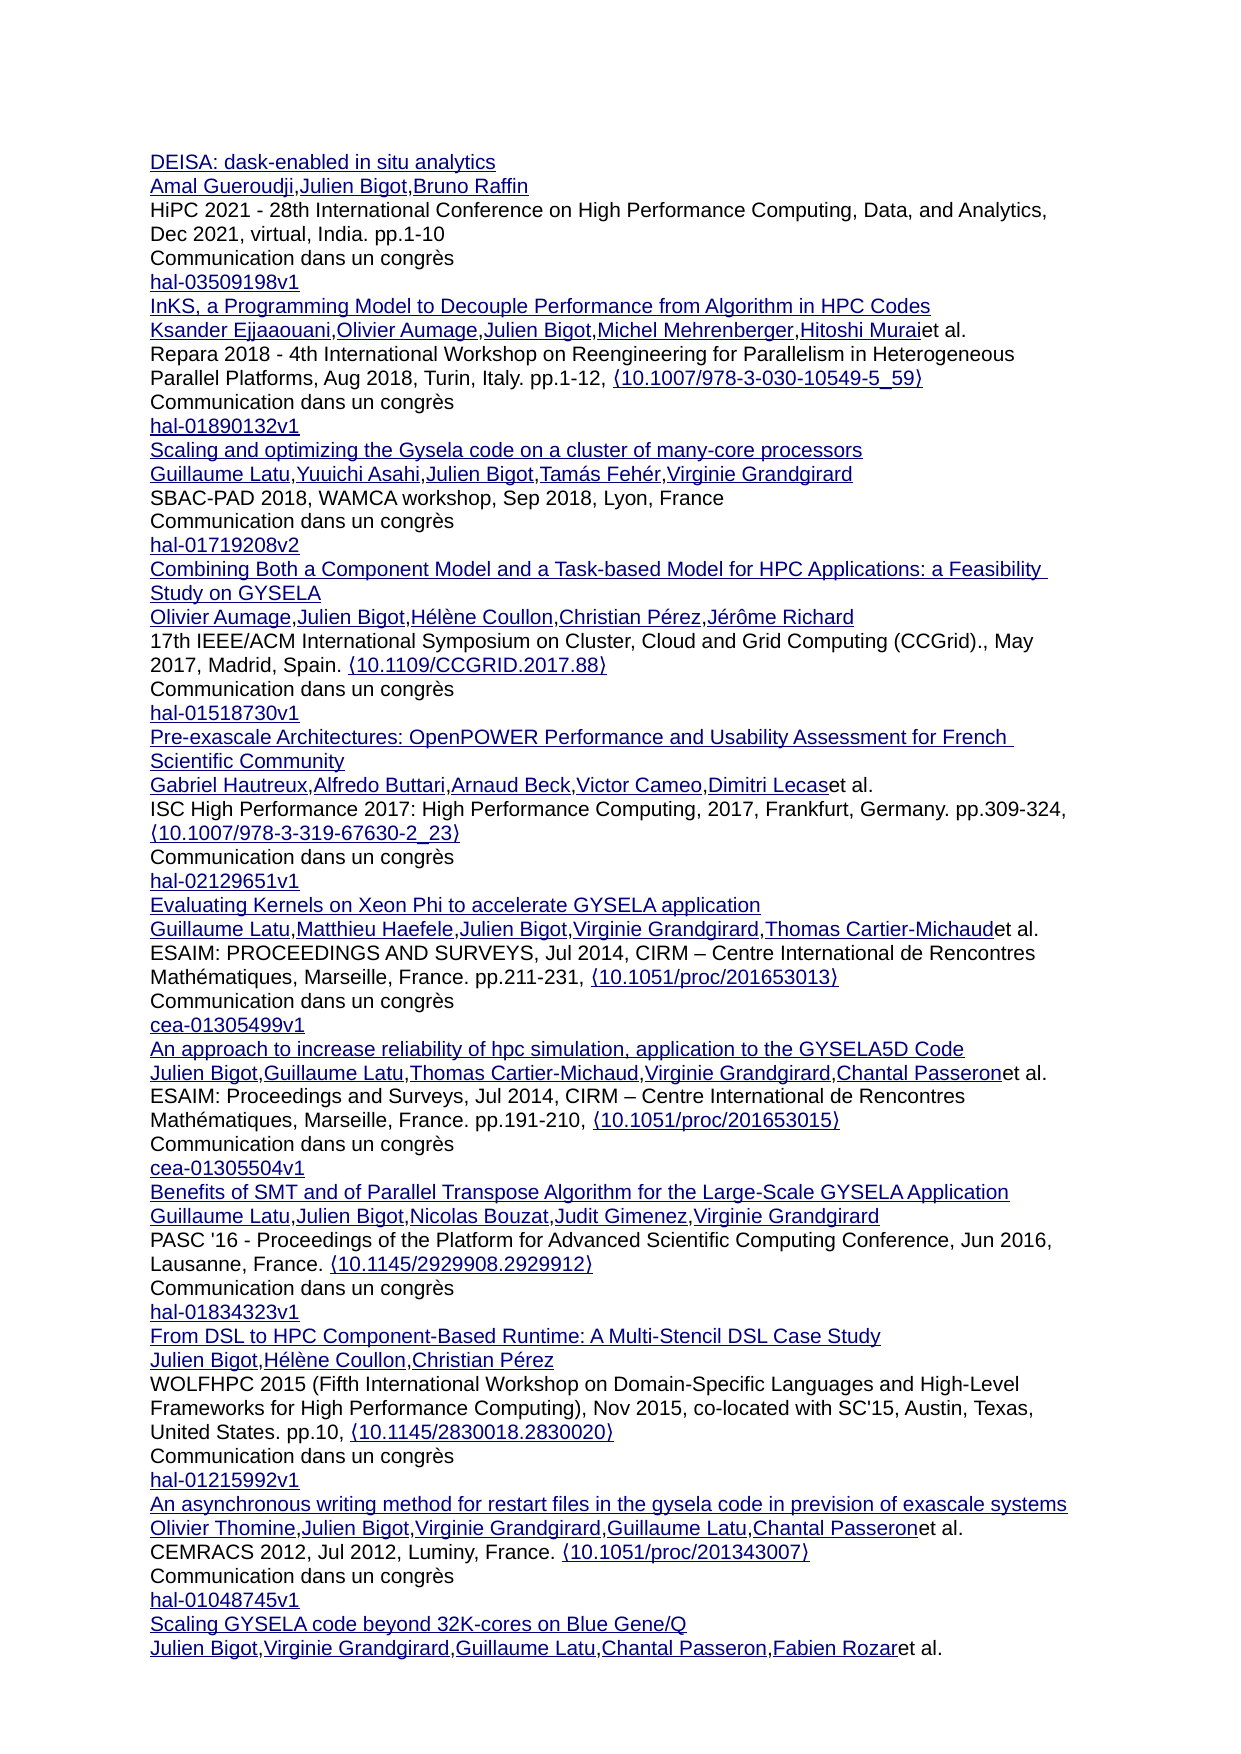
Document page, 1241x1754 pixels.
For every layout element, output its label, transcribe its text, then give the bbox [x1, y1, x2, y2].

table_cell Scaling GYSELA code beyond 32K-cores on Blue Gene/Q Julien Bigot,Virginie Grandgirard,Guillaume Latu,Chantal Passeron,Fabien Rozaret al. [150, 1611, 1090, 1659]
table_cell InKS, a Programming Model to Decouple Performance from Algorithm in HPC Codes Ksander Ejjaaouani,Olivier Aumage,Julien Bigot,Michel Mehrenberger,Hitoshi Muraiet al. Repara 2018 - 4th International Workshop on Reengineering for Parallelism in Heterogeneous Parallel Platforms, Aug 2018, Turin, Italy. pp.1-12, ⟨10.1007/978-3-030-10549-5_59⟩ Communication dans un congrès hal-01890132v1 [150, 294, 1090, 437]
table_cell An asynchronous writing method for restart files in the gysela code in prevision of exascale systems Olivier Thomine,Julien Bigot,Virginie Grandgirard,Guillaume Latu,Chantal Passeronet al. CEMRACS 2012, Jul 2012, Luminy, France. ⟨10.1051/proc/201343007⟩ Communication dans un congrès hal-01048745v1 [150, 1492, 1090, 1611]
table_cell Evaluating Kernels on Xeon Phi to accelerate GYSELA application Guillaume Latu,Matthieu Haefele,Julien Bigot,Virginie Grandgirard,Thomas Cartier-Michaudet al. ESAIM: PROCEEDINGS AND SURVEYS, Jul 2014, CIRM – Centre International de Rencontres Mathématiques, Marseille, France. pp.211-231, ⟨10.1051/proc/201653013⟩ Communication dans un congrès cea-01305499v1 [150, 893, 1090, 1036]
table_cell An approach to increase reliability of hpc simulation, application to the GYSELA5D Code Julien Bigot,Guillaume Latu,Thomas Cartier-Michaud,Virginie Grandgirard,Chantal Passeronet al. ESAIM: Proceedings and Surveys, Jul 2014, CIRM – Centre International de Rencontres Mathématiques, Marseille, France. pp.191-210, ⟨10.1051/proc/201653015⟩ Communication dans un congrès cea-01305504v1 [150, 1036, 1090, 1180]
table_cell Combining Both a Component Model and a Task-based Model for HPC Applications: a Feasibility Study on GYSELA Olivier Aumage,Julien Bigot,Hélène Coullon,Christian Pérez,Jérôme Richard 17th IEEE/ACM International Symposium on Cluster, Cloud and Grid Computing (CCGrid)., May 2017, Madrid, Spain. ⟨10.1109/CCGRID.2017.88⟩ Communication dans un congrès hal-01518730v1 [150, 557, 1090, 725]
table_cell Scaling and optimizing the Gysela code on a cluster of many-core processors Guillaume Latu,Yuuichi Asahi,Julien Bigot,Tamás Fehér,Virginie Grandgirard SBAC-PAD 2018, WAMCA workshop, Sep 2018, Lyon, France Communication dans un congrès hal-01719208v2 [150, 438, 1090, 557]
table_cell Pre-exascale Architectures: OpenPOWER Performance and Usability Assessment for French Scientific Community Gabriel Hautreux,Alfredo Buttari,Arnaud Beck,Victor Cameo,Dimitri Lecaset al. ISC High Performance 2017: High Performance Computing, 2017, Frankfurt, Germany. pp.309-324, ⟨10.1007/978-3-319-67630-2_23⟩ Communication dans un congrès hal-02129651v1 [150, 725, 1090, 893]
table_cell Benefits of SMT and of Parallel Transpose Algorithm for the Large-Scale GYSELA Application Guillaume Latu,Julien Bigot,Nicolas Bouzat,Judit Gimenez,Virginie Grandgirard PASC '16 - Proceedings of the Platform for Advanced Scientific Computing Conference, Jun 2016, Lausanne, France. ⟨10.1145/2929908.2929912⟩ Communication dans un congrès hal-01834323v1 [150, 1180, 1090, 1324]
table_cell DEISA: dask-enabled in situ analytics Amal Gueroudji,Julien Bigot,Bruno Raffin HiPC 2021 - 28th International Conference on High Performance Computing, Data, and Analytics, Dec 2021, virtual, India. pp.1-10 Communication dans un congrès hal-03509198v1 [150, 150, 1090, 294]
table_cell From DSL to HPC Component-Based Runtime: A Multi-Stencil DSL Case Study Julien Bigot,Hélène Coullon,Christian Pérez WOLFHPC 2015 (Fifth International Workshop on Domain-Specific Languages and High-Level Frameworks for High Performance Computing), Nov 2015, co-located with SC'15, Austin, Texas, United States. pp.10, ⟨10.1145/2830018.2830020⟩ Communication dans un congrès hal-01215992v1 [150, 1324, 1090, 1492]
